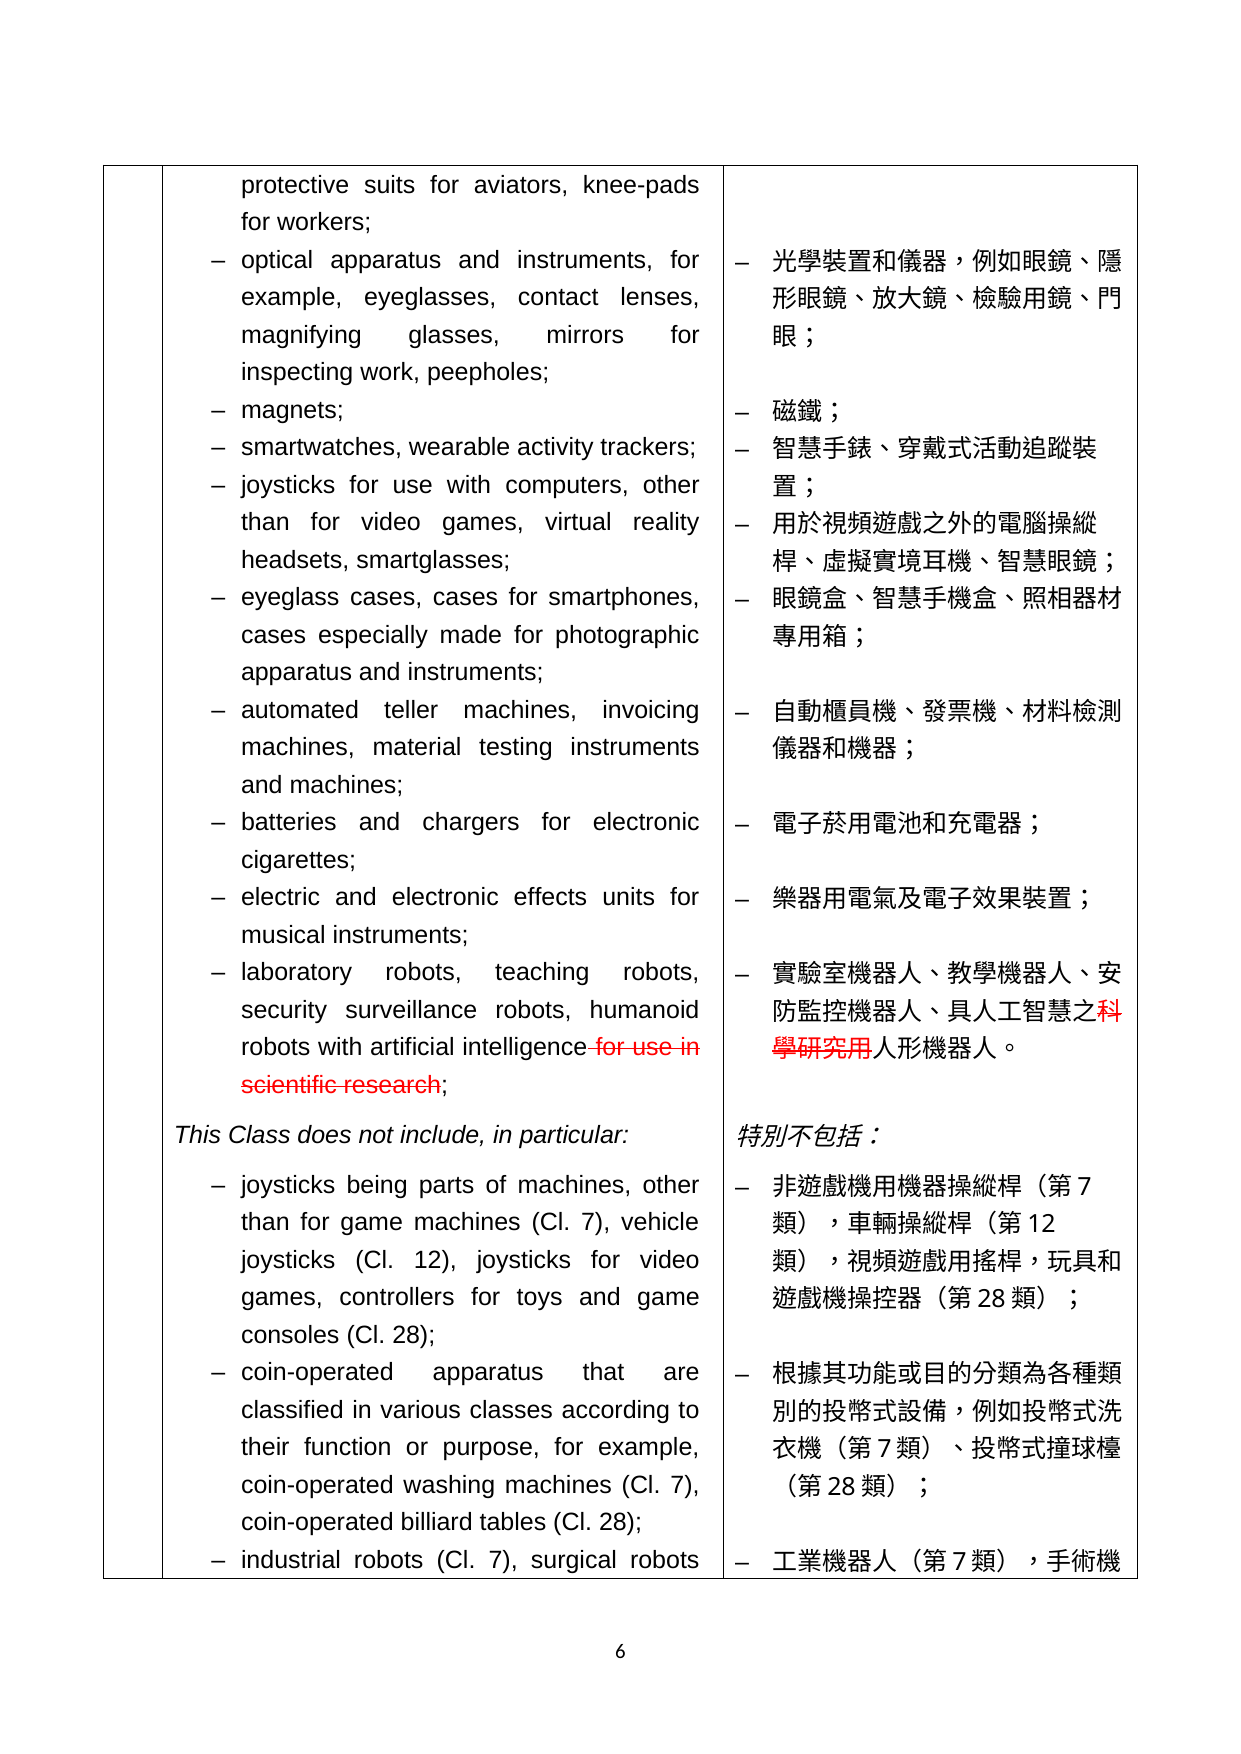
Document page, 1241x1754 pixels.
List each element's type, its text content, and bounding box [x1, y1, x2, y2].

table_cell [104, 166, 162, 1578]
table_cell 本類主要包括用於科學或研究目的的裝置和儀器、視聽和資訊科技設備，以及安全和救生設備。 特別包括： 實驗室科學研究用裝置及儀器； 訓練裝置和模擬器，例如急救訓練用人體模型、交通工具駕駛及操控用模擬器； 用於控制和監視飛機、船隻和無人駕駛車輛的裝置及儀器，例如導航儀器、發射機、測量用圓規、全球定位系統【GPS】設備、車輛用自動駕駛裝置； 安全及防護裝置和儀器，例如安全網、信號燈、交通信號燈裝置、消防車、聲音警報器、加密用動態簡訊密碼器； 防止嚴重或危及生命的傷害之衣服，例如防事故、防輻射及防火用服裝、防彈衣、護頭盔、運動用護頭套、運動用護齒器、飛行員安全服、工人用護膝墊； 光學裝置和儀器，例如眼鏡、隱形眼鏡、放大鏡、檢驗用鏡、門眼； 磁鐵； 智慧手錶、穿戴式活動追蹤裝置； 用於視頻遊戲之外的電腦操縱桿、虛擬實境耳機、智慧眼鏡； 眼鏡盒、智慧手機盒、照相器材專用箱； 自動櫃員機、發票機、材料檢測儀器和機器； 電子菸用電池和充電器； 樂器用電氣及電子效果裝置； 實驗室機器人、教學機器人、安防監控機器人、具人工智慧之科學研究用人形機器人。 特別不包括： 非遊戲機用機器操縱桿（第7類），車輛操縱桿（第12類），視頻遊戲用搖桿，玩具和遊戲機操控器（第28類）； 根據其功能或目的分類為各種類別的投幣式設備，例如投幣式洗衣機（第7類）、投幣式撞球檯（第28類）； 工業機器人（第7類），手術機器人（第10類），玩具機器人（第28類）； 脈搏計、心率監測器、體組成計（第10類）； 實驗室燈、實驗室用燃燒器（第11類）； 潛水燈（第11類）； 爆炸性煙霧信號彈、信號火箭照明彈（第13類）； 教學用組織學剖面圖、顯微鏡觀察用生物樣本教材（第16類）； 為某些運動穿戴的衣服和裝備，例如運動服用防護塞墊、劍術用護面罩、拳擊手套（第28類）。 [724, 166, 1137, 1578]
table_cell protective suits for aviators, knee-pads for workers; – optical apparatus and instruments, for example, eyeglasses, contact lenses, magnifying glasses, mirrors for inspecting work, peepholes; – magnets; – smartwatches, wearable activity trackers; – joysticks for use with computers, other than for video games, virtual reality headsets, smartglasses; – eyeglass cases, cases for smartphones, cases especially made for photographic apparatus and instruments; – automated teller machines, invoicing machines, material testing instruments and machines; – batteries and chargers for electronic cigarettes; – electric and electronic effects units for musical instruments; – laboratory robots, teaching robots, security surveillance robots, humanoid robots with artificial intelligence for use in scientific research; This Class does not include, in particular: – joysticks being parts of machines, other than for game machines (Cl. 7), vehicle joysticks (Cl. 12), joysticks for video games, controllers for toys and game consoles (Cl. 28); – coin-operated apparatus that are classified in various classes according to their function or purpose, for example, coin-operated washing machines (Cl. 7), coin-operated billiard tables (Cl. 28); – industrial robots (Cl. 7), surgical robots [163, 166, 723, 1578]
